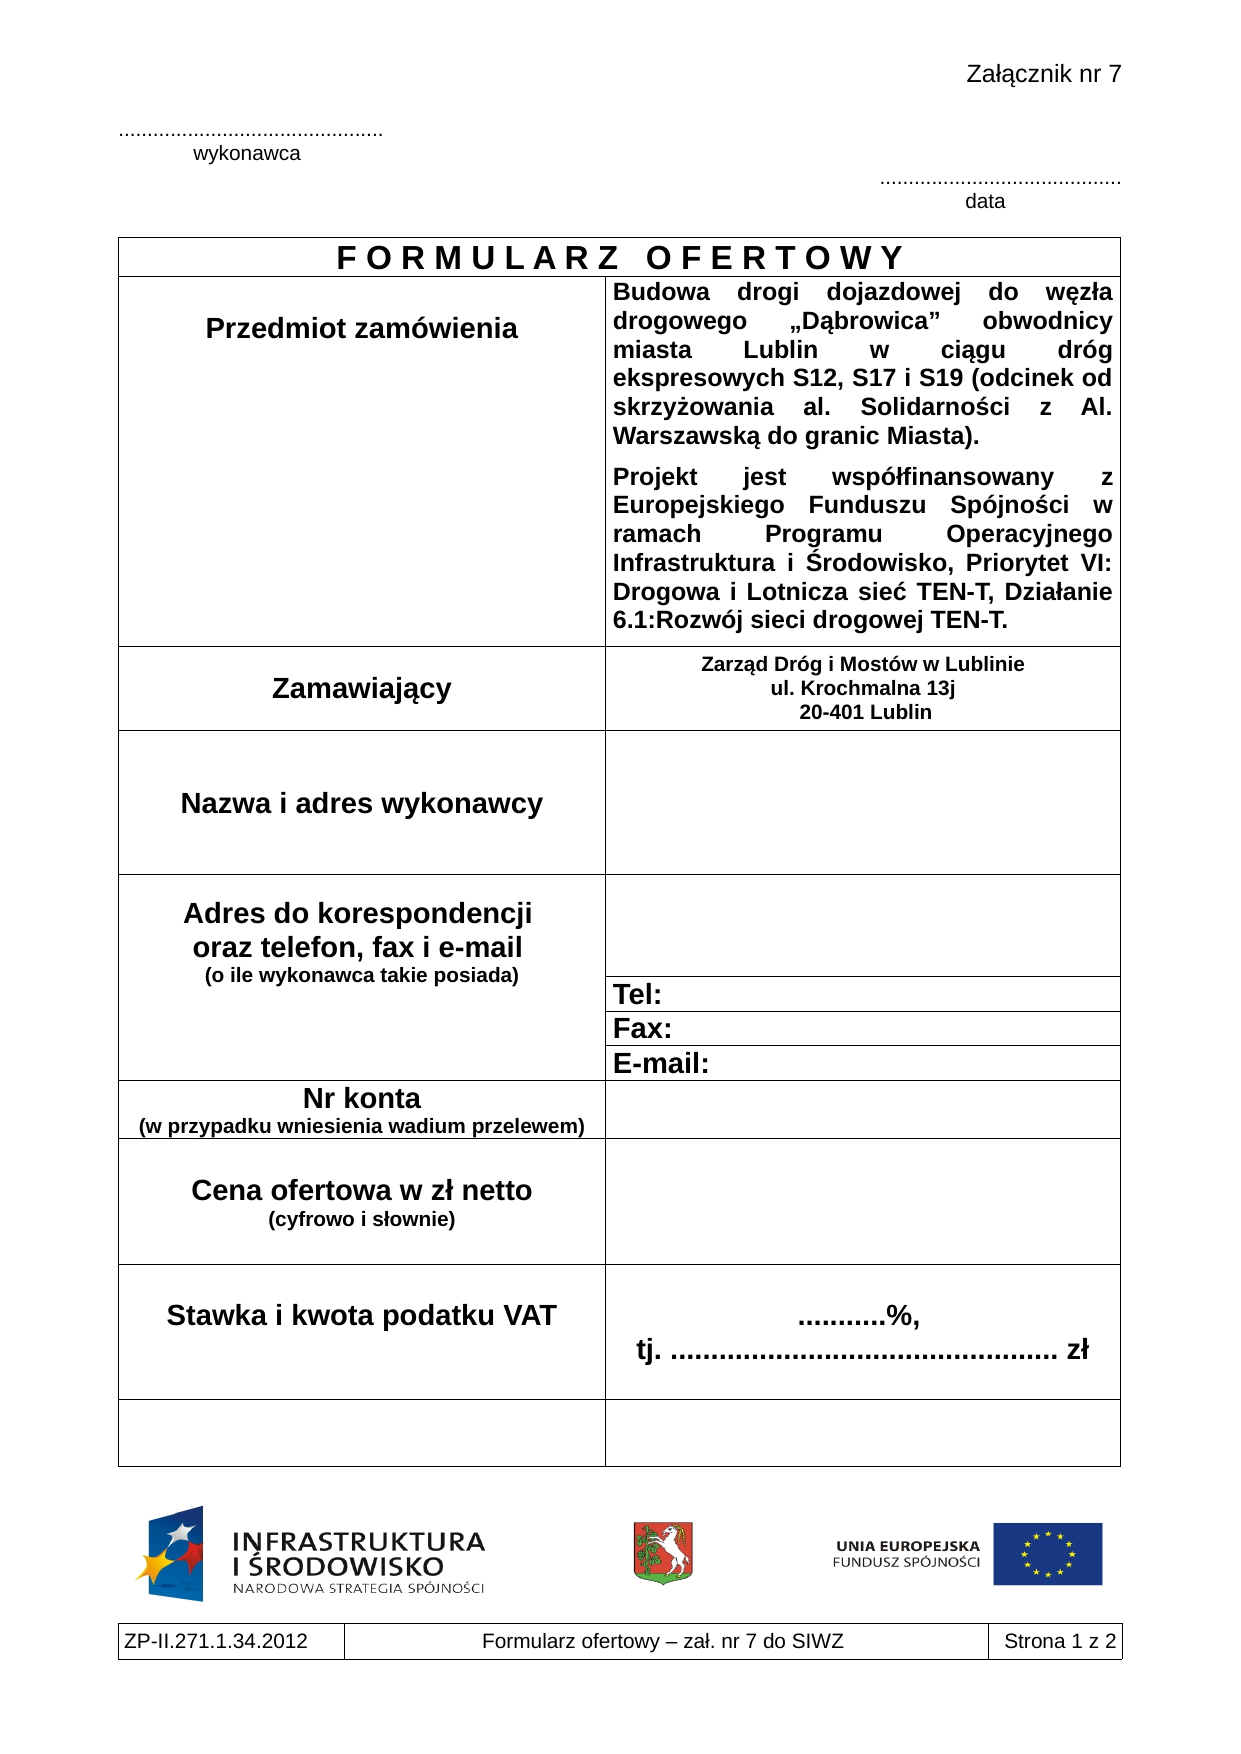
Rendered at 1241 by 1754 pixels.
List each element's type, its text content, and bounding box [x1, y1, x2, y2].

table_cell Zamawiający [119, 647, 605, 730]
table_cell [606, 1081, 1120, 1138]
table_cell Nr konta (w przypadku wniesienia wadium przelewem) [119, 1081, 605, 1138]
subtitle Załącznik nr 7 [118, 59, 1122, 88]
table_cell [606, 875, 1120, 976]
table_cell [606, 1139, 1120, 1264]
table_cell Adres do korespondencji oraz telefon, fax i e-mail (o ile wykonawca takie posiada) [119, 875, 605, 1080]
text wykonawca [118, 141, 1122, 165]
table_cell Cena ofertowa w zł netto (cyfrowo i słownie) [119, 1139, 605, 1264]
picture [134, 1505, 1103, 1602]
table_header F O R M U L A R Z O F E R T O W Y [119, 238, 1120, 276]
table_cell ...........%, tj. ................................................ zł [606, 1265, 1120, 1399]
text data [118, 189, 1122, 213]
table_cell [606, 1400, 1120, 1466]
table_cell Budowa drogi dojazdowej do węzła drogowego „Dąbrowica” obwodnicy miasta Lublin w ciągu dróg ekspresowych S12, S17 i S19 (odcinek od skrzyżowania al. Solidarności z Al. Warszawską do granic Miasta). Projekt jest współfinansowany z Europejskiego Funduszu Spójności w ramach Programu Operacyjnego Infrastruktura i Środowisko, Priorytet VI: Drogowa i Lotnicza sieć TEN-T, Działanie 6.1:Rozwój sieci drogowej TEN-T. [606, 277, 1120, 646]
text .............................................. [118, 117, 1122, 141]
table_cell [119, 1400, 605, 1466]
table_cell Stawka i kwota podatku VAT [119, 1265, 605, 1399]
table_cell Przedmiot zamówienia [119, 277, 605, 646]
table_cell Zarząd Dróg i Mostów w Lublinie ul. Krochmalna 13j 20-401 Lublin [606, 647, 1120, 730]
text .......................................... [118, 165, 1122, 189]
table_cell Fax: [606, 1012, 1120, 1045]
table_cell E-mail: [606, 1046, 1120, 1080]
table_cell [606, 731, 1120, 874]
table_cell Nazwa i adres wykonawcy [119, 731, 605, 874]
table_cell Tel: [606, 977, 1120, 1011]
